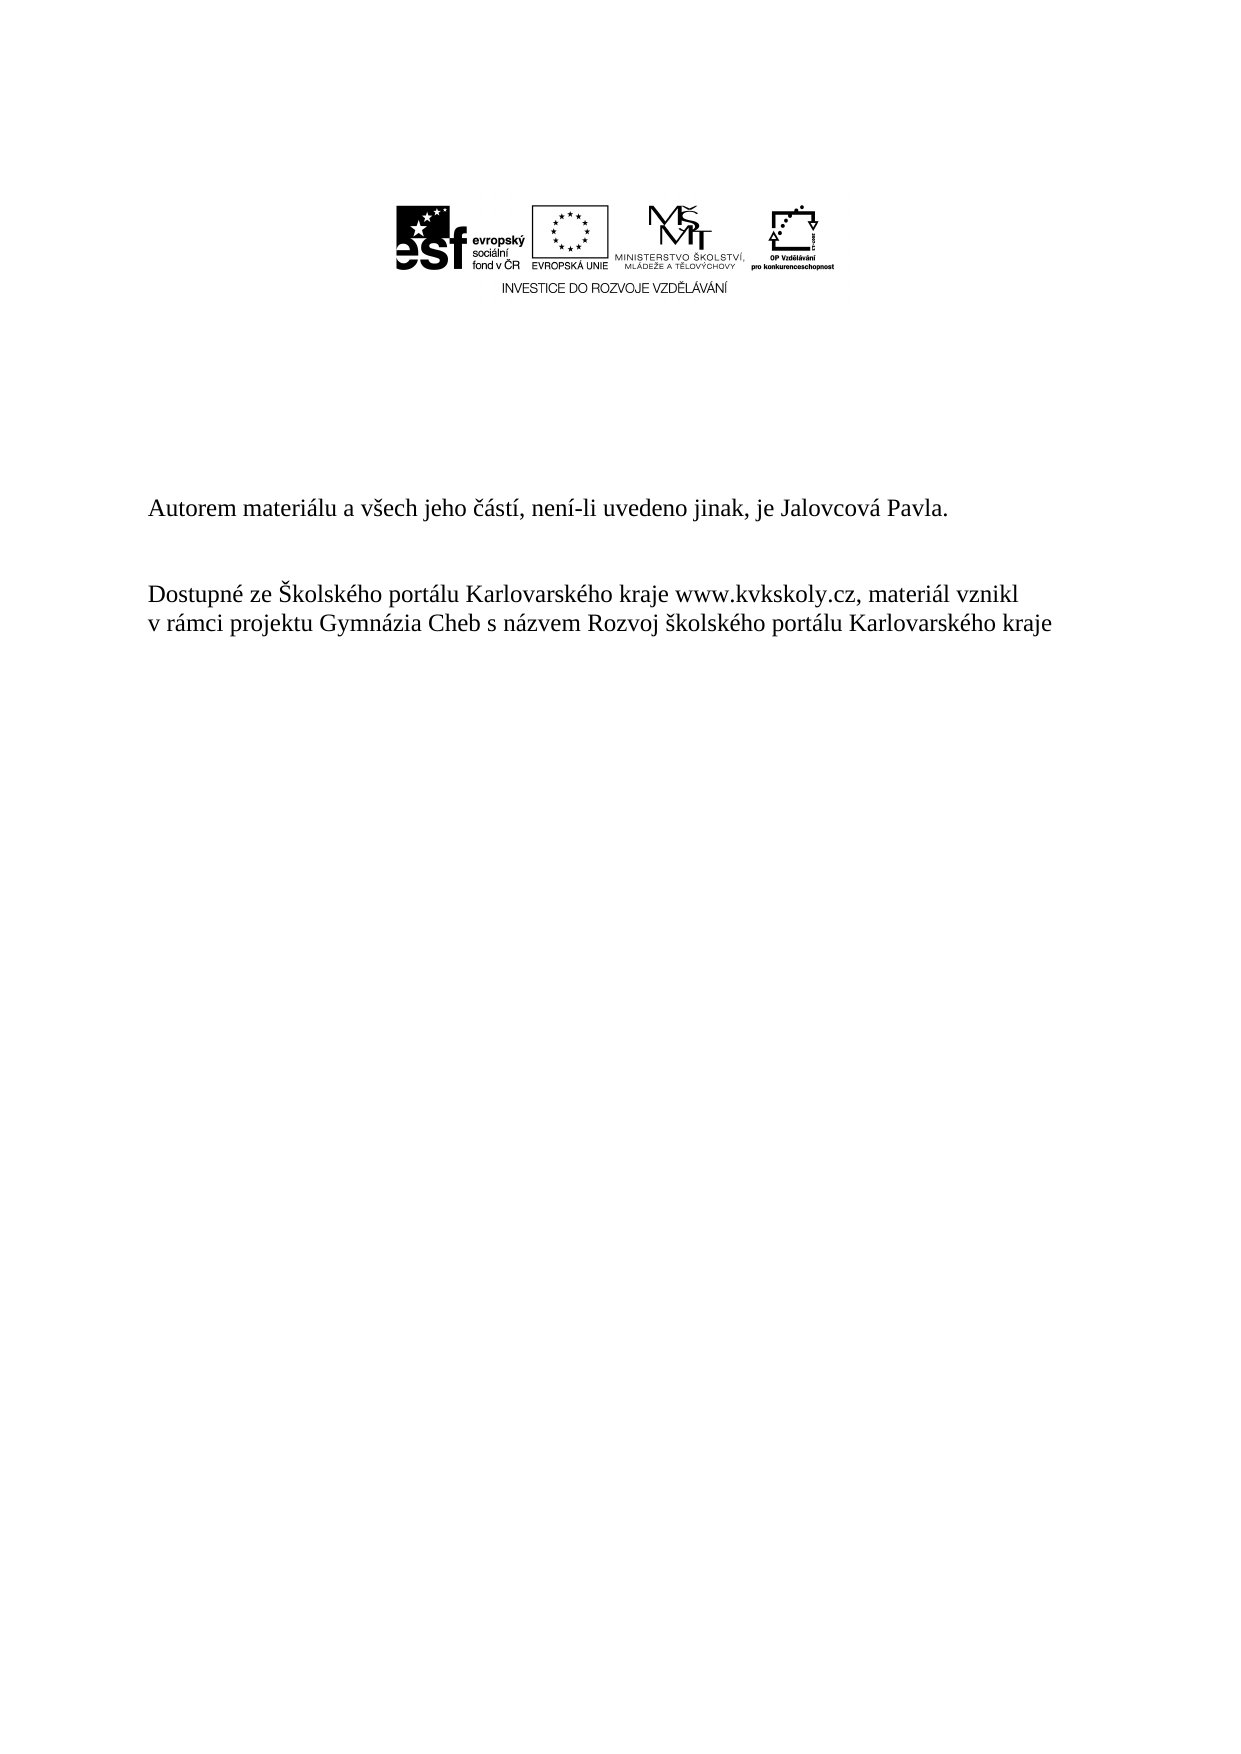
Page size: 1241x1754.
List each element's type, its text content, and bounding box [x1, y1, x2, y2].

text Autorem materiálu a všech jeho částí, není-li uvedeno jinak, je Jalovcová Pavla. [148, 493, 1093, 521]
text Dostupné ze Školského portálu Karlovarského kraje www.kvkskoly.cz, materiál vznikl v rámci projektu Gymnázia Cheb s názvem Rozvoj školského portálu Karlovarského kraje [148, 579, 1093, 636]
